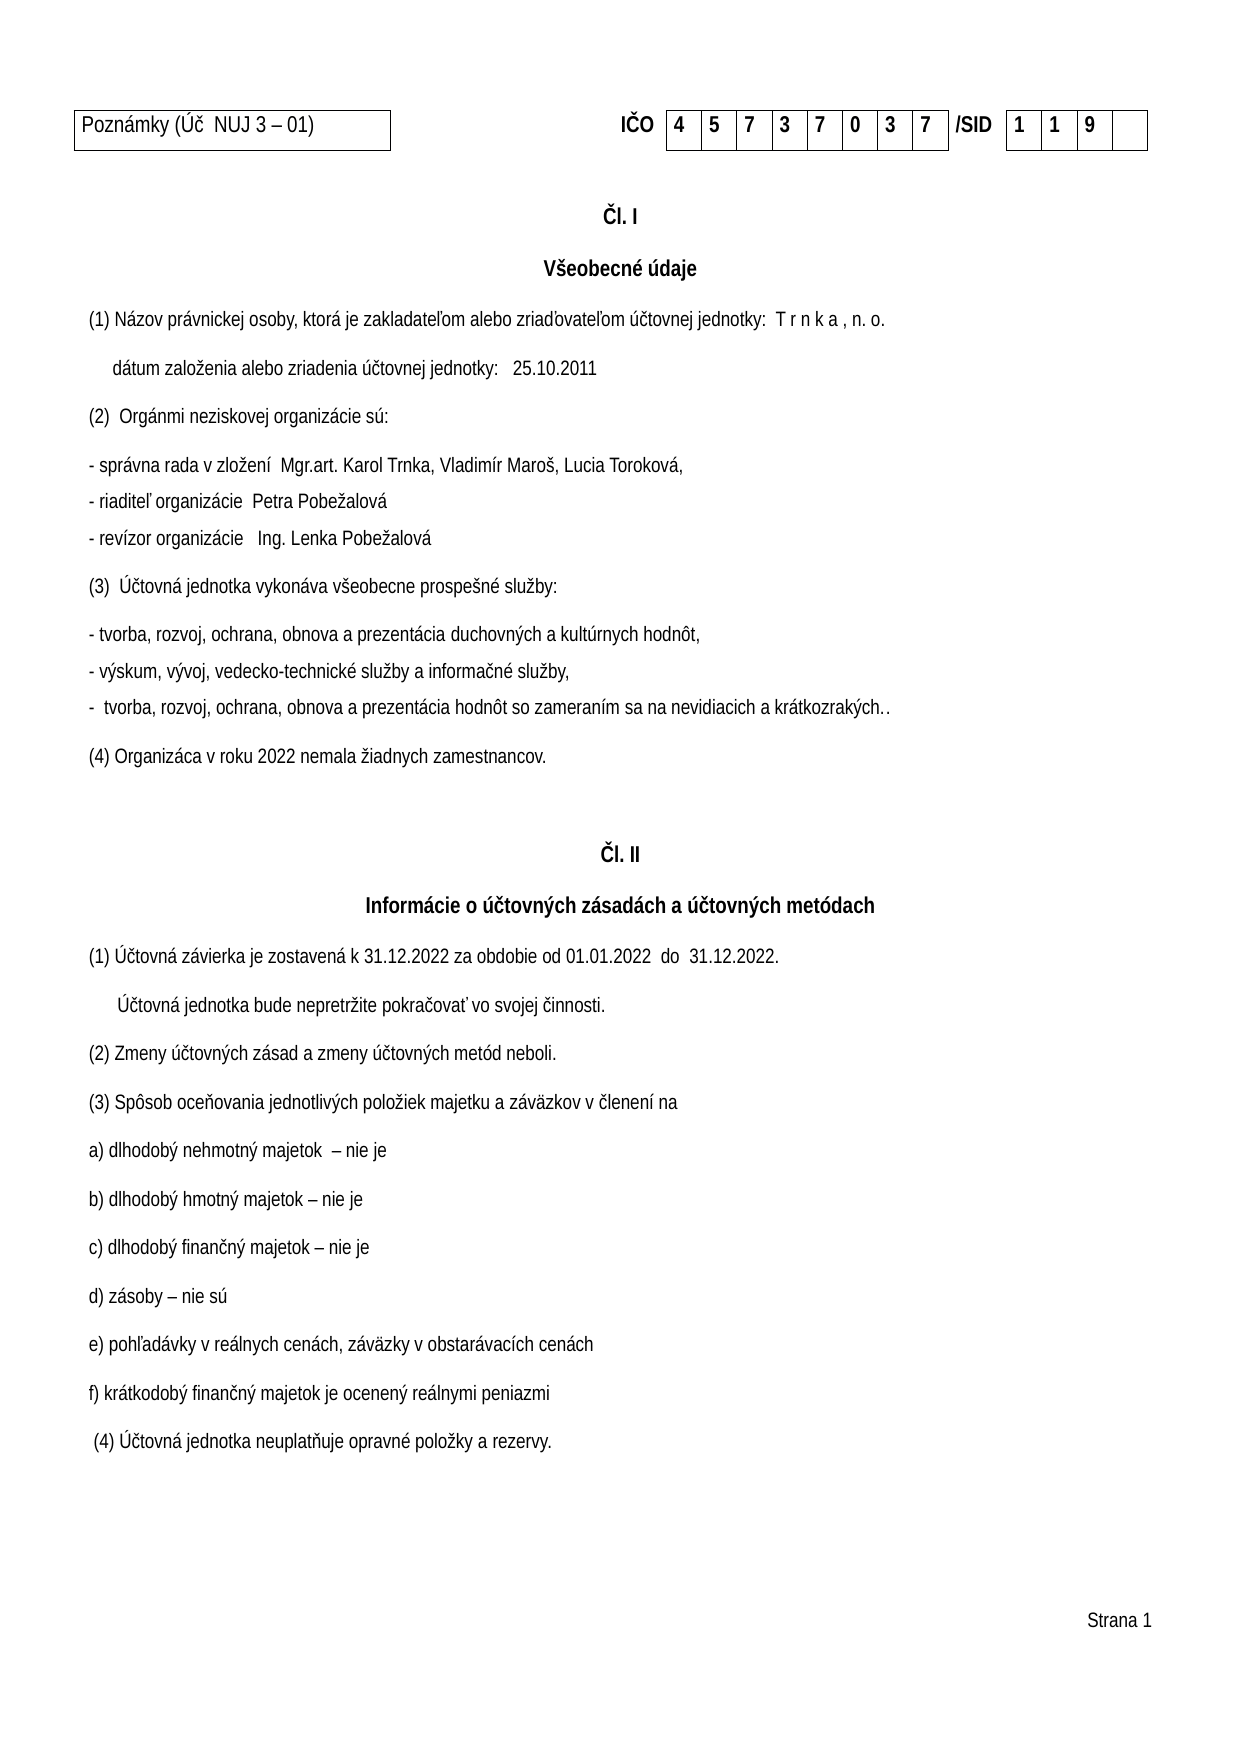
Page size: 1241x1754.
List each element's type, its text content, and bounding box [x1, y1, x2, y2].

table_header 7 [913, 111, 948, 150]
table_header 7 [737, 111, 772, 150]
text - riaditeľ organizácie Petra Pobežalová [89, 489, 1152, 513]
table_header 7 [808, 111, 842, 150]
text d) zásoby – nie sú [89, 1283, 1152, 1307]
text f) krátkodobý finančný majetok je ocenený reálnymi peniazmi [89, 1380, 1152, 1404]
table_header /SID [949, 110, 1006, 150]
table_header 4 [667, 111, 701, 150]
table_header 1 [1042, 111, 1077, 150]
text (3) Účtovná jednotka vykonáva všeobecne prospešné služby: [89, 574, 1152, 598]
table_header 9 [1078, 111, 1112, 150]
text - výskum, vývoj, vedecko-technické služby a informačné služby, [89, 659, 1152, 683]
text b) dlhodobý hmotný majetok – nie je [89, 1187, 1152, 1211]
subtitle Čl. I [89, 203, 1152, 229]
text dátum založenia alebo zriadenia účtovnej jednotky: 25.10.2011 [89, 356, 1152, 379]
text (4) Organizáca v roku 2022 nemala žiadnych zamestnancov. [89, 744, 1152, 768]
text - tvorba, rozvoj, ochrana, obnova a prezentácia duchovných a kultúrnych hodnôt, [89, 622, 1152, 646]
table_header 1 [1007, 111, 1041, 150]
text c) dlhodobý finančný majetok – nie je [89, 1235, 1152, 1259]
subtitle Čl. II [89, 841, 1152, 867]
subtitle Všeobecné údaje [89, 255, 1152, 282]
text - tvorba, rozvoj, ochrana, obnova a prezentácia hodnôt so zameraním sa na nevidiacich a krátkozrakých.. [89, 695, 1152, 719]
subtitle Informácie o účtovných zásadách a účtovných metódach [89, 892, 1152, 919]
table_header 3 [878, 111, 912, 150]
text e) pohľadávky v reálnych cenách, záväzky v obstarávacích cenách [89, 1332, 1152, 1356]
table_header IČO [391, 110, 666, 150]
table_header 3 [773, 111, 807, 150]
table_header 0 [843, 111, 877, 150]
text (4) Účtovná jednotka neuplatňuje opravné položky a rezervy. [89, 1429, 1152, 1453]
text (2) Zmeny účtovných zásad a zmeny účtovných metód neboli. [89, 1041, 1152, 1065]
text Účtovná jednotka bude nepretržite pokračovať vo svojej činnosti. [89, 993, 1152, 1017]
text - správna rada v zložení Mgr.art. Karol Trnka, Vladimír Maroš, Lucia Toroková, [89, 452, 1152, 476]
text (3) Spôsob oceňovania jednotlivých položiek majetku a záväzkov v členení na [89, 1090, 1152, 1114]
text - revízor organizácie Ing. Lenka Pobežalová [89, 525, 1152, 549]
text (1) Účtovná závierka je zostavená k 31.12.2022 za obdobie od 01.01.2022 do 31.12.2022. [89, 944, 1152, 968]
table_header Poznámky (Úč NUJ 3 – 01) [75, 111, 390, 150]
text a) dlhodobý nehmotný majetok – nie je [89, 1138, 1152, 1162]
text (2) Orgánmi neziskovej organizácie sú: [89, 404, 1152, 428]
text (1) Názov právnickej osoby, ktorá je zakladateľom alebo zriaďovateľom účtovnej jednotky: T r n k a , n. o. [89, 307, 1152, 331]
table_header 5 [702, 111, 736, 150]
table_header [1113, 111, 1147, 150]
